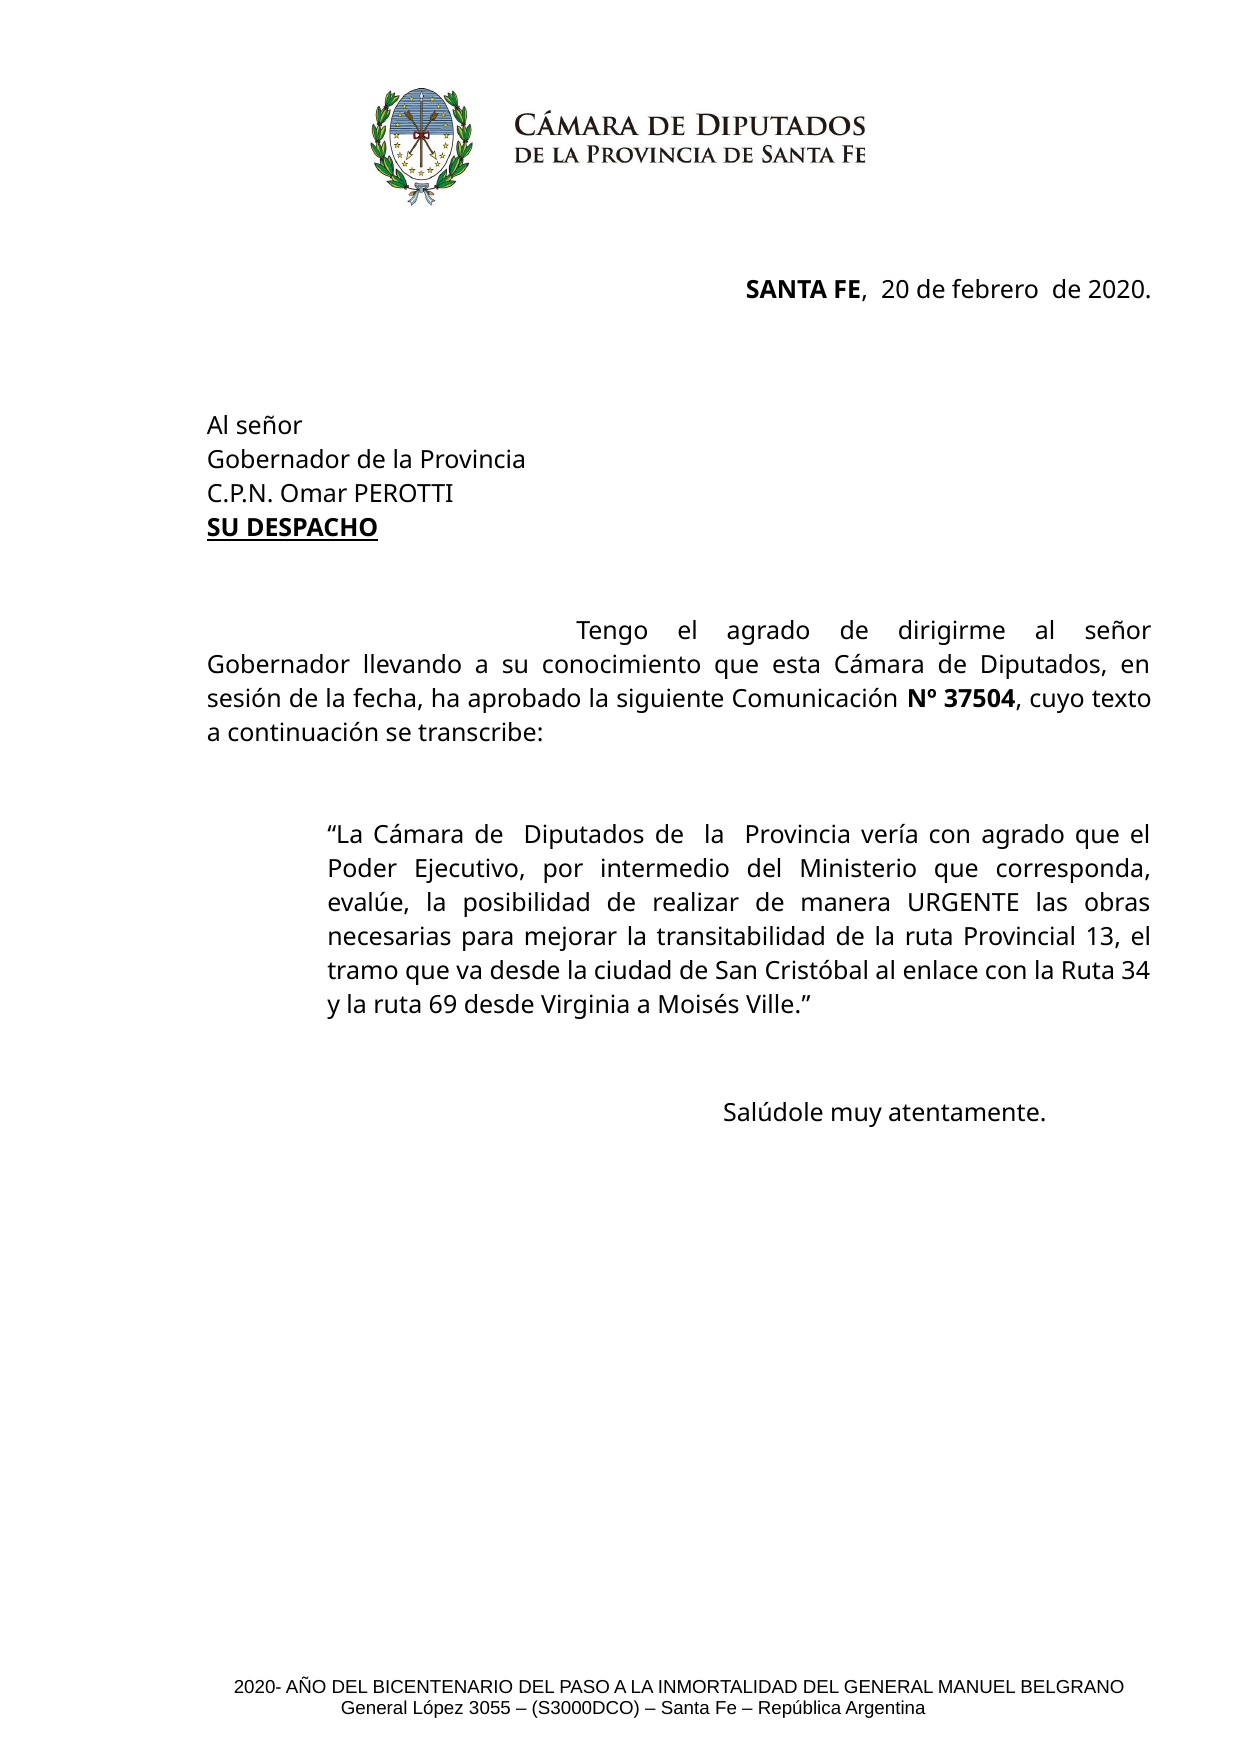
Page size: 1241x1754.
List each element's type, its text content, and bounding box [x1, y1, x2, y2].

text Tengo el agrado de dirigirme al señor Gobernador llevando a su conocimiento que esta Cámara de Diputados, en sesión de la fecha, ha aprobado la siguiente Comunicación Nº 37504, cuyo texto a continuación se transcribe: [207, 612, 1152, 748]
picture [370, 88, 866, 210]
text C.P.N. Omar PEROTTI [207, 476, 1152, 510]
text Salúdole muy atentamente. [649, 1095, 1152, 1129]
text SANTA FE, 20 de febrero de 2020. [207, 272, 1152, 306]
text “La Cámara de Diputados de la Provincia vería con agrado que el Poder Ejecutivo, por intermedio del Ministerio que corresponda, evalúe, la posibilidad de realizar de manera URGENTE las obras necesarias para mejorar la transitabilidad de la ruta Provincial 13, el tramo que va desde la ciudad de San Cristóbal al enlace con la Ruta 34 y la ruta 69 desde Virginia a Moisés Ville.” [327, 817, 1152, 1021]
text Al señor [207, 408, 1152, 442]
text Gobernador de la Provincia [207, 442, 1152, 476]
text SU DESPACHO [207, 510, 1152, 544]
